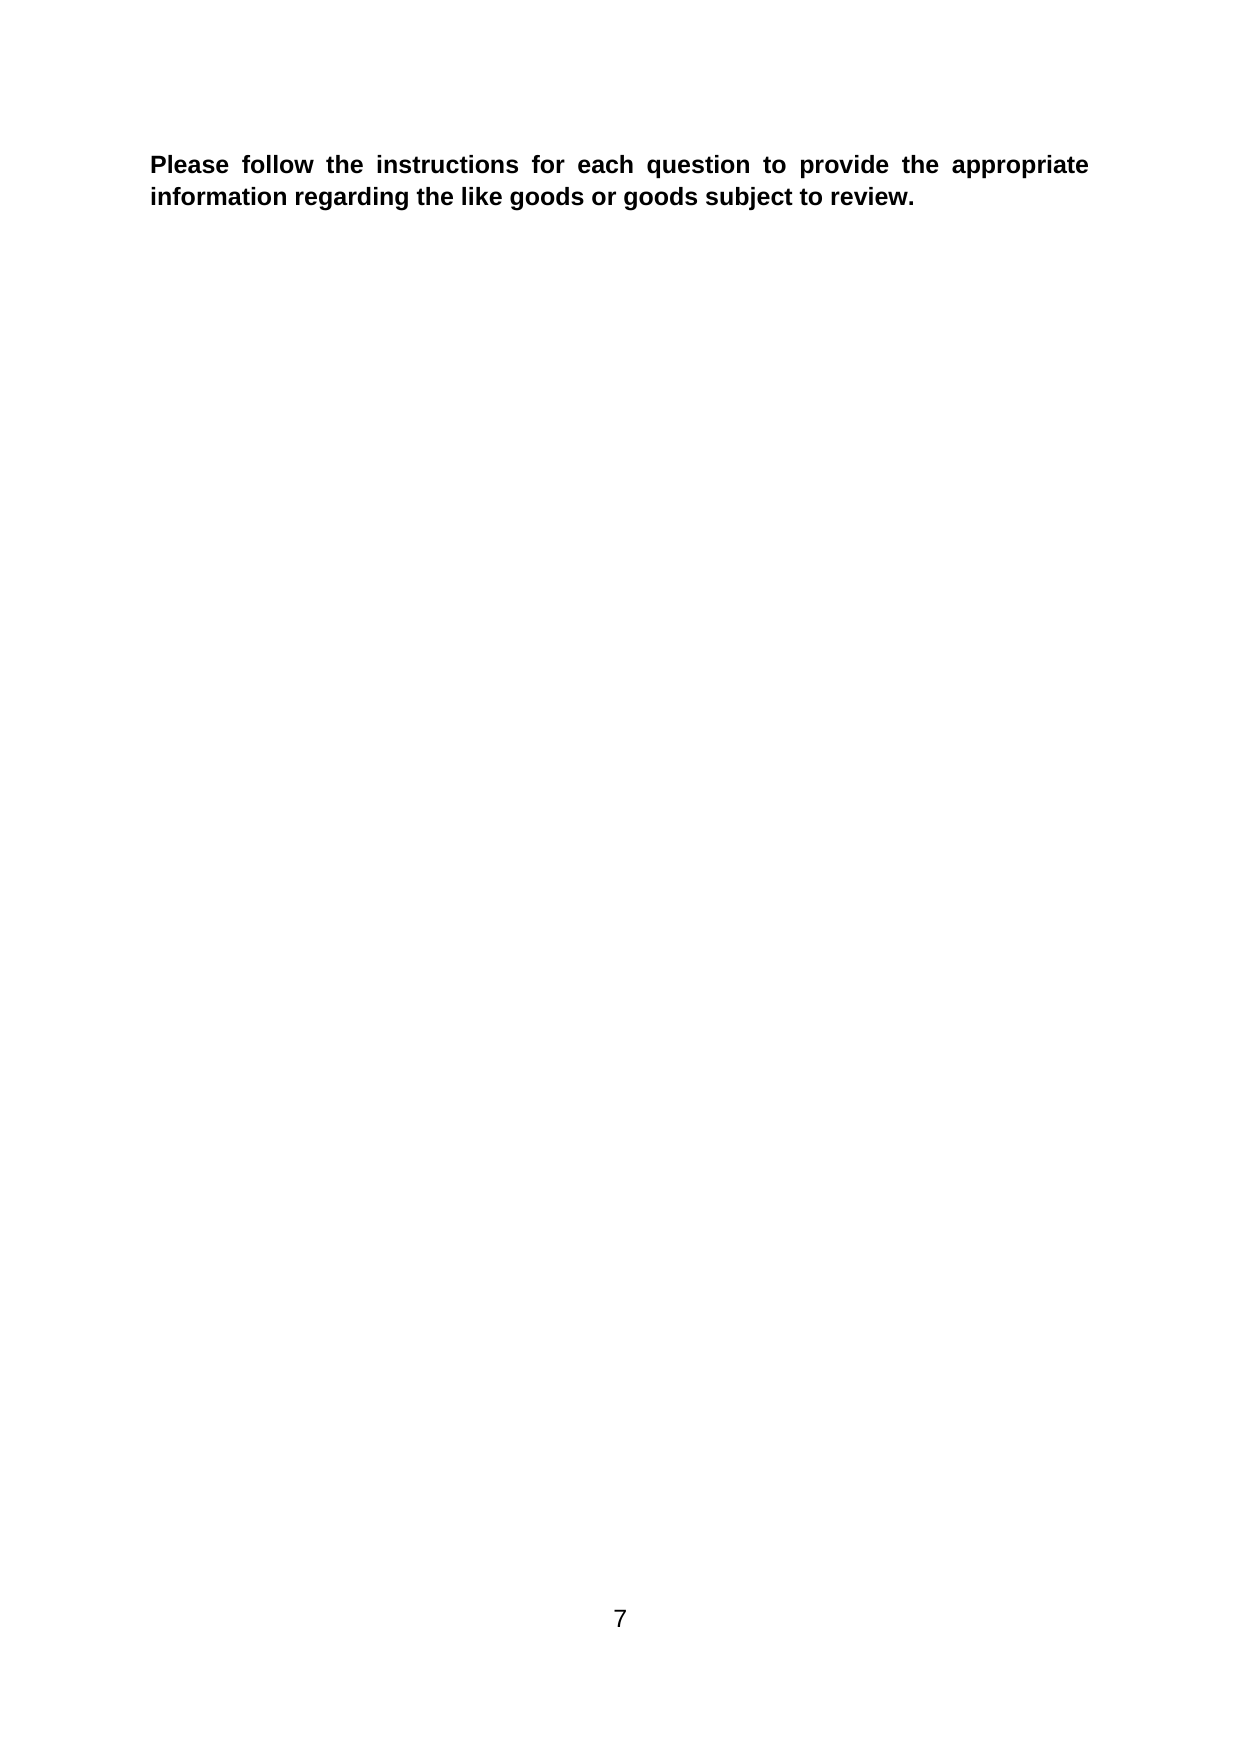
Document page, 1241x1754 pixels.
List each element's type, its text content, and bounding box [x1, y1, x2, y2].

text Please follow the instructions for each question to provide the appropriate information regarding the like goods or goods subject to review. [150, 150, 1090, 210]
